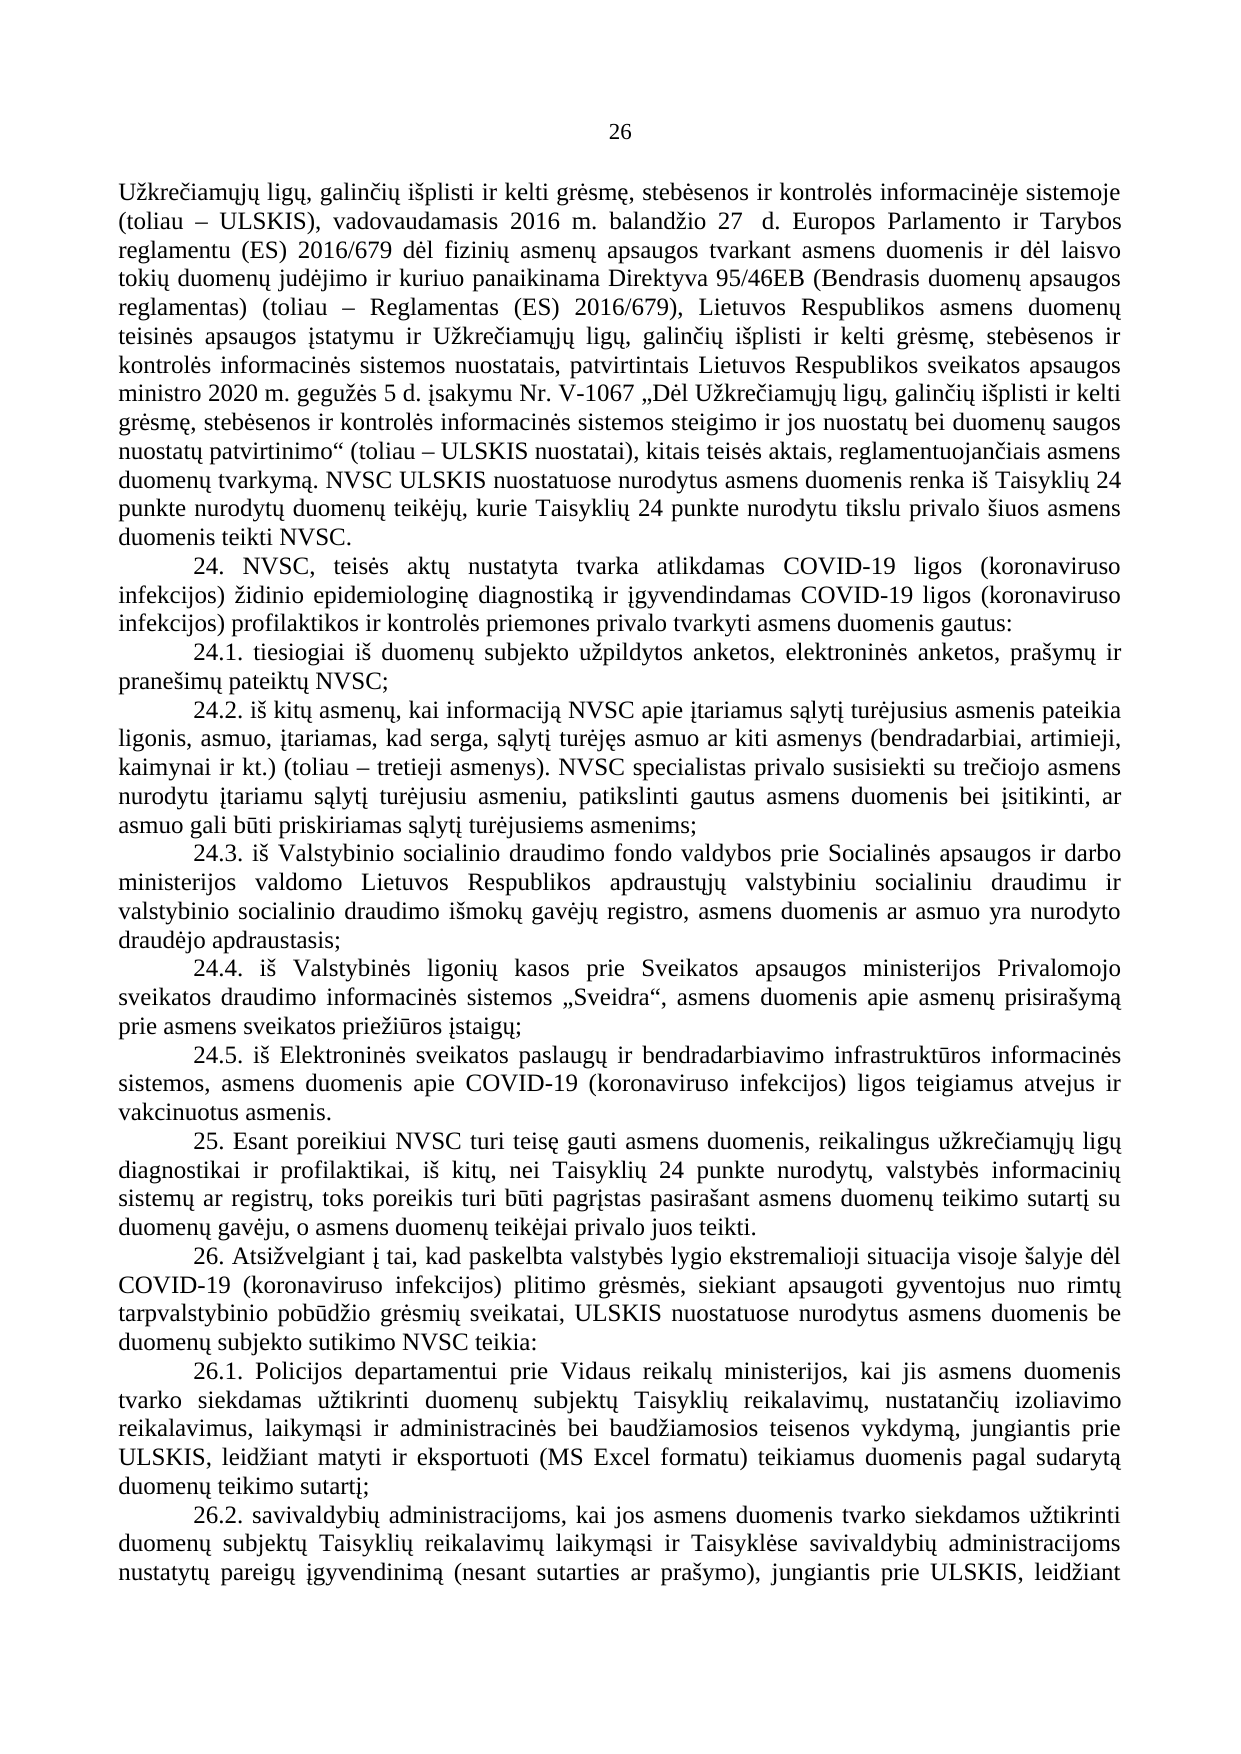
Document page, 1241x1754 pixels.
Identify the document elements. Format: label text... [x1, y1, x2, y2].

text 24. NVSC, teisės aktų nustatyta tvarka atlikdamas COVID-19 ligos (koronaviruso infekcijos) židinio epidemiologinę diagnostiką ir įgyvendindamas COVID-19 ligos (koronaviruso infekcijos) profilaktikos ir kontrolės priemones privalo tvarkyti asmens duomenis gautus: [118, 551, 1122, 637]
text Užkrečiamųjų ligų, galinčių išplisti ir kelti grėsmę, stebėsenos ir kontrolės informacinėje sistemoje (toliau – ULSKIS), vadovaudamasis 2016 m. balandžio 27 d. Europos Parlamento ir Tarybos reglamentu (ES) 2016/679 dėl fizinių asmenų apsaugos tvarkant asmens duomenis ir dėl laisvo tokių duomenų judėjimo ir kuriuo panaikinama Direktyva 95/46EB (Bendrasis duomenų apsaugos reglamentas) (toliau – Reglamentas (ES) 2016/679), Lietuvos Respublikos asmens duomenų teisinės apsaugos įstatymu ir Užkrečiamųjų ligų, galinčių išplisti ir kelti grėsmę, stebėsenos ir kontrolės informacinės sistemos nuostatais, patvirtintais Lietuvos Respublikos sveikatos apsaugos ministro 2020 m. gegužės 5 d. įsakymu Nr. V-1067 „Dėl Užkrečiamųjų ligų, galinčių išplisti ir kelti grėsmę, stebėsenos ir kontrolės informacinės sistemos steigimo ir jos nuostatų bei duomenų saugos nuostatų patvirtinimo“ (toliau – ULSKIS nuostatai), kitais teisės aktais, reglamentuojančiais asmens duomenų tvarkymą. NVSC ULSKIS nuostatuose nurodytus asmens duomenis renka iš Taisyklių 24 punkte nurodytų duomenų teikėjų, kurie Taisyklių 24 punkte nurodytu tikslu privalo šiuos asmens duomenis teikti NVSC. [118, 177, 1122, 551]
text 25. Esant poreikiui NVSC turi teisę gauti asmens duomenis, reikalingus užkrečiamųjų ligų diagnostikai ir profilaktikai, iš kitų, nei Taisyklių 24 punkte nurodytų, valstybės informacinių sistemų ar registrų, toks poreikis turi būti pagrįstas pasirašant asmens duomenų teikimo sutartį su duomenų gavėju, o asmens duomenų teikėjai privalo juos teikti. [118, 1126, 1122, 1241]
text 26. Atsižvelgiant į tai, kad paskelbta valstybės lygio ekstremalioji situacija visoje šalyje dėl COVID-19 (koronaviruso infekcijos) plitimo grėsmės, siekiant apsaugoti gyventojus nuo rimtų tarpvalstybinio pobūdžio grėsmių sveikatai, ULSKIS nuostatuose nurodytus asmens duomenis be duomenų subjekto sutikimo NVSC teikia: [118, 1241, 1122, 1356]
text 24.2. iš kitų asmenų, kai informaciją NVSC apie įtariamus sąlytį turėjusius asmenis pateikia ligonis, asmuo, įtariamas, kad serga, sąlytį turėjęs asmuo ar kiti asmenys (bendradarbiai, artimieji, kaimynai ir kt.) (toliau – tretieji asmenys). NVSC specialistas privalo susisiekti su trečiojo asmens nurodytu įtariamu sąlytį turėjusiu asmeniu, patikslinti gautus asmens duomenis bei įsitikinti, ar asmuo gali būti priskiriamas sąlytį turėjusiems asmenims; [118, 695, 1122, 838]
text 24.3. iš Valstybinio socialinio draudimo fondo valdybos prie Socialinės apsaugos ir darbo ministerijos valdomo Lietuvos Respublikos apdraustųjų valstybiniu socialiniu draudimu ir valstybinio socialinio draudimo išmokų gavėjų registro, asmens duomenis ar asmuo yra nurodyto draudėjo apdraustasis; [118, 838, 1122, 953]
text 24.1. tiesiogiai iš duomenų subjekto užpildytos anketos, elektroninės anketos, prašymų ir pranešimų pateiktų NVSC; [118, 637, 1122, 695]
text 26.2. savivaldybių administracijoms, kai jos asmens duomenis tvarko siekdamos užtikrinti duomenų subjektų Taisyklių reikalavimų laikymąsi ir Taisyklėse savivaldybių administracijoms nustatytų pareigų įgyvendinimą (nesant sutarties ar prašymo), jungiantis prie ULSKIS, leidžiant [118, 1500, 1122, 1586]
text 24.4. iš Valstybinės ligonių kasos prie Sveikatos apsaugos ministerijos Privalomojo sveikatos draudimo informacinės sistemos „Sveidra“, asmens duomenis apie asmenų prisirašymą prie asmens sveikatos priežiūros įstaigų; [118, 953, 1122, 1040]
text 26.1. Policijos departamentui prie Vidaus reikalų ministerijos, kai jis asmens duomenis tvarko siekdamas užtikrinti duomenų subjektų Taisyklių reikalavimų, nustatančių izoliavimo reikalavimus, laikymąsi ir administracinės bei baudžiamosios teisenos vykdymą, jungiantis prie ULSKIS, leidžiant matyti ir eksportuoti (MS Excel formatu) teikiamus duomenis pagal sudarytą duomenų teikimo sutartį; [118, 1356, 1122, 1500]
text 24.5. iš Elektroninės sveikatos paslaugų ir bendradarbiavimo infrastruktūros informacinės sistemos, asmens duomenis apie COVID-19 (koronaviruso infekcijos) ligos teigiamus atvejus ir vakcinuotus asmenis. [118, 1040, 1122, 1126]
